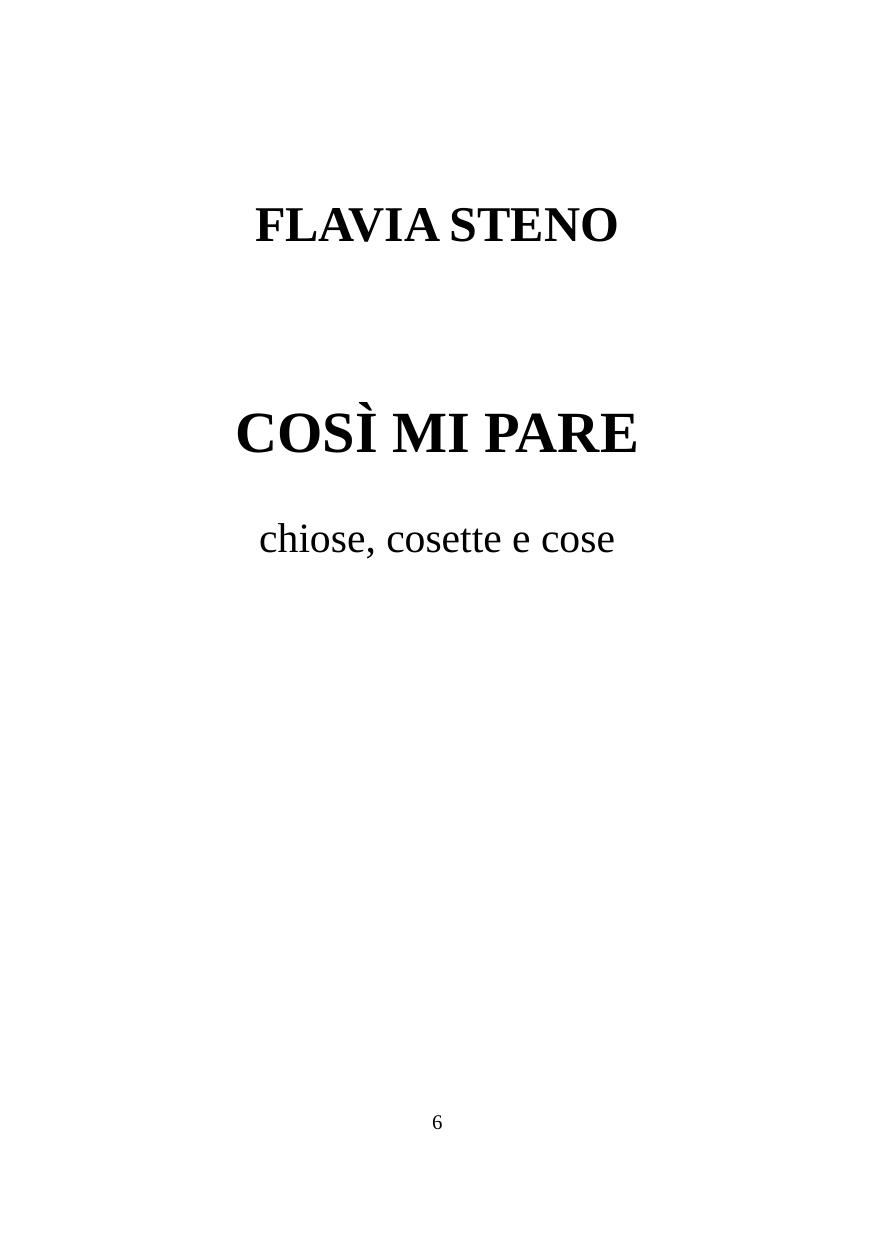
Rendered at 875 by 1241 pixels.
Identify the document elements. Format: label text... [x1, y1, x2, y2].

text COSÌ MI PARE chiose, cosette e cose [106, 398, 768, 561]
text FLAVIA STENO [106, 195, 768, 252]
